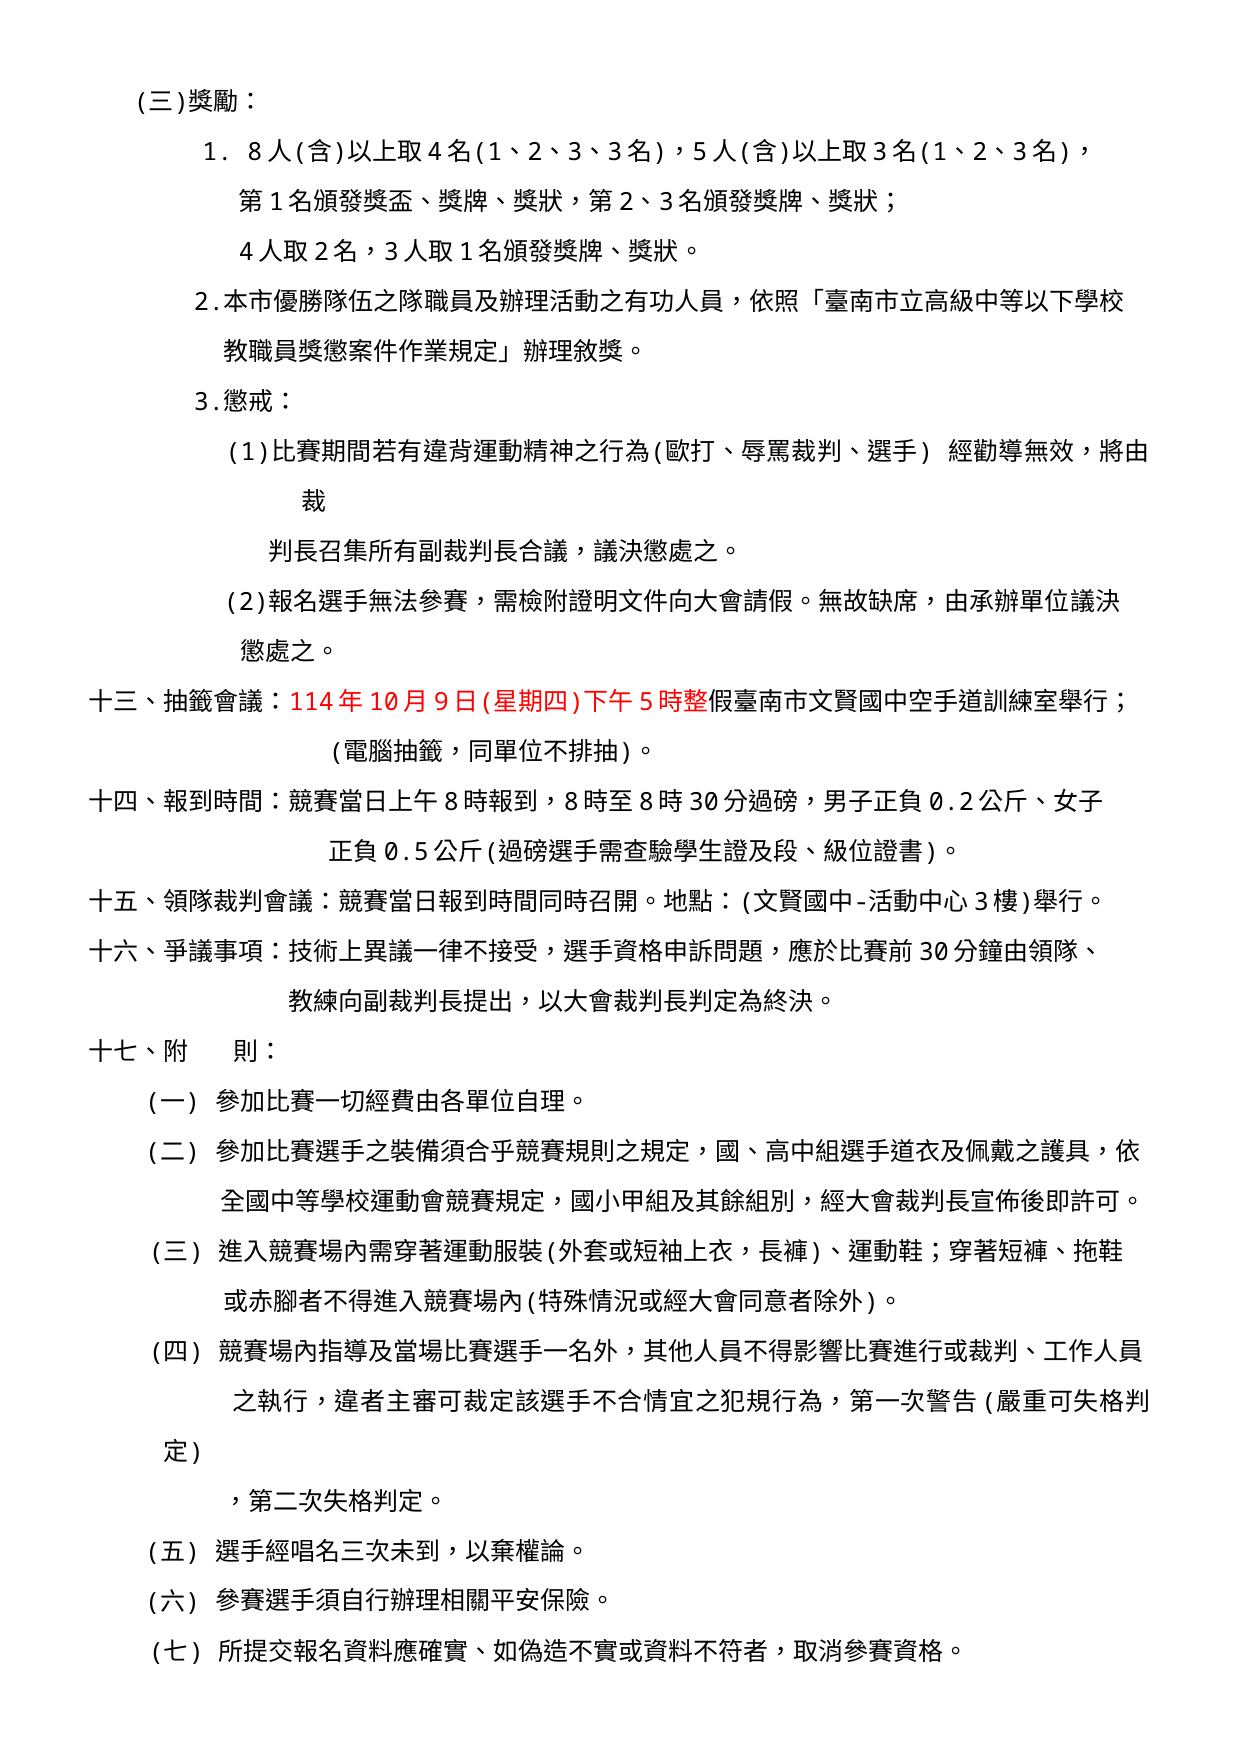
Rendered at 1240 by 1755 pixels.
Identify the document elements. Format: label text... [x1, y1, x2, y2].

text 十三、抽籤會議：114年10月9日(星期四)下午5時整假臺南市文賢國中空手道訓練室舉行； [89, 668, 1151, 718]
text 第1名頒發獎盃、獎牌、獎狀，第2、3名頒發獎牌、獎狀； [89, 168, 1151, 218]
text ，第二次失格判定。 [89, 1468, 1151, 1518]
text 或赤腳者不得進入競賽場內(特殊情況或經大會同意者除外)。 [89, 1268, 1151, 1318]
text (三) 進入競賽場內需穿著運動服裝(外套或短袖上衣，長褲)、運動鞋；穿著短褲、拖鞋 [89, 1218, 1151, 1268]
text (四) 競賽場內指導及當場比賽選手一名外，其他人員不得影響比賽進行或裁判、工作人員 [89, 1318, 1151, 1368]
text 1. 8人(含)以上取4名(1、2、3、3名)，5人(含)以上取3名(1、2、3名)， [89, 118, 1151, 168]
text 正負0.5公斤(過磅選手需查驗學生證及段、級位證書)。 [89, 818, 1151, 868]
text 判長召集所有副裁判長合議，議決懲處之。 [89, 518, 1151, 568]
text 教練向副裁判長提出，以大會裁判長判定為終決。 [89, 968, 1151, 1018]
text 十七、附 則： [89, 1018, 1151, 1068]
text (三)獎勵： [89, 68, 1151, 118]
text 4人取2名，3人取1名頒發獎牌、獎狀。 [89, 218, 1151, 268]
text (七) 所提交報名資料應確實、如偽造不實或資料不符者，取消參賽資格。 [89, 1618, 1151, 1668]
text 全國中等學校運動會競賽規定，國小甲組及其餘組別，經大會裁判長宣佈後即許可。 [100, 1168, 1151, 1218]
text 十四、報到時間：競賽當日上午8時報到，8時至8時30分過磅，男子正負0.2公斤、女子 [89, 768, 1151, 818]
text 3.懲戒： [89, 368, 1151, 418]
text (2)報名選手無法參賽，需檢附證明文件向大會請假。無故缺席，由承辦單位議決 [89, 568, 1151, 618]
text 懲處之。 [89, 618, 1151, 668]
text (五) 選手經唱名三次未到，以棄權論。 [100, 1518, 1151, 1568]
text 十六、爭議事項：技術上異議一律不接受，選手資格申訴問題，應於比賽前30分鐘由領隊、 [89, 918, 1151, 968]
text 之執行，違者主審可裁定該選手不合情宜之犯規行為，第一次警告(嚴重可失格判定) [89, 1368, 1151, 1468]
text (1)比賽期間若有違背運動精神之行為(歐打、辱罵裁判、選手) 經勸導無效，將由裁 [89, 418, 1151, 518]
text 十五、領隊裁判會議：競賽當日報到時間同時召開。地點：(文賢國中-活動中心3樓)舉行。 [89, 868, 1151, 918]
text 教職員獎懲案件作業規定」辦理敘獎。 [89, 318, 1151, 368]
text (六) 參賽選手須自行辦理相關平安保險。 [100, 1568, 1151, 1618]
text (一) 參加比賽一切經費由各單位自理。 [100, 1068, 1151, 1118]
text 2.本市優勝隊伍之隊職員及辦理活動之有功人員，依照「臺南市立高級中等以下學校 [89, 268, 1151, 318]
text (電腦抽籤，同單位不排抽)。 [89, 718, 1151, 768]
text (二) 參加比賽選手之裝備須合乎競賽規則之規定，國、高中組選手道衣及佩戴之護具，依 [100, 1118, 1151, 1168]
